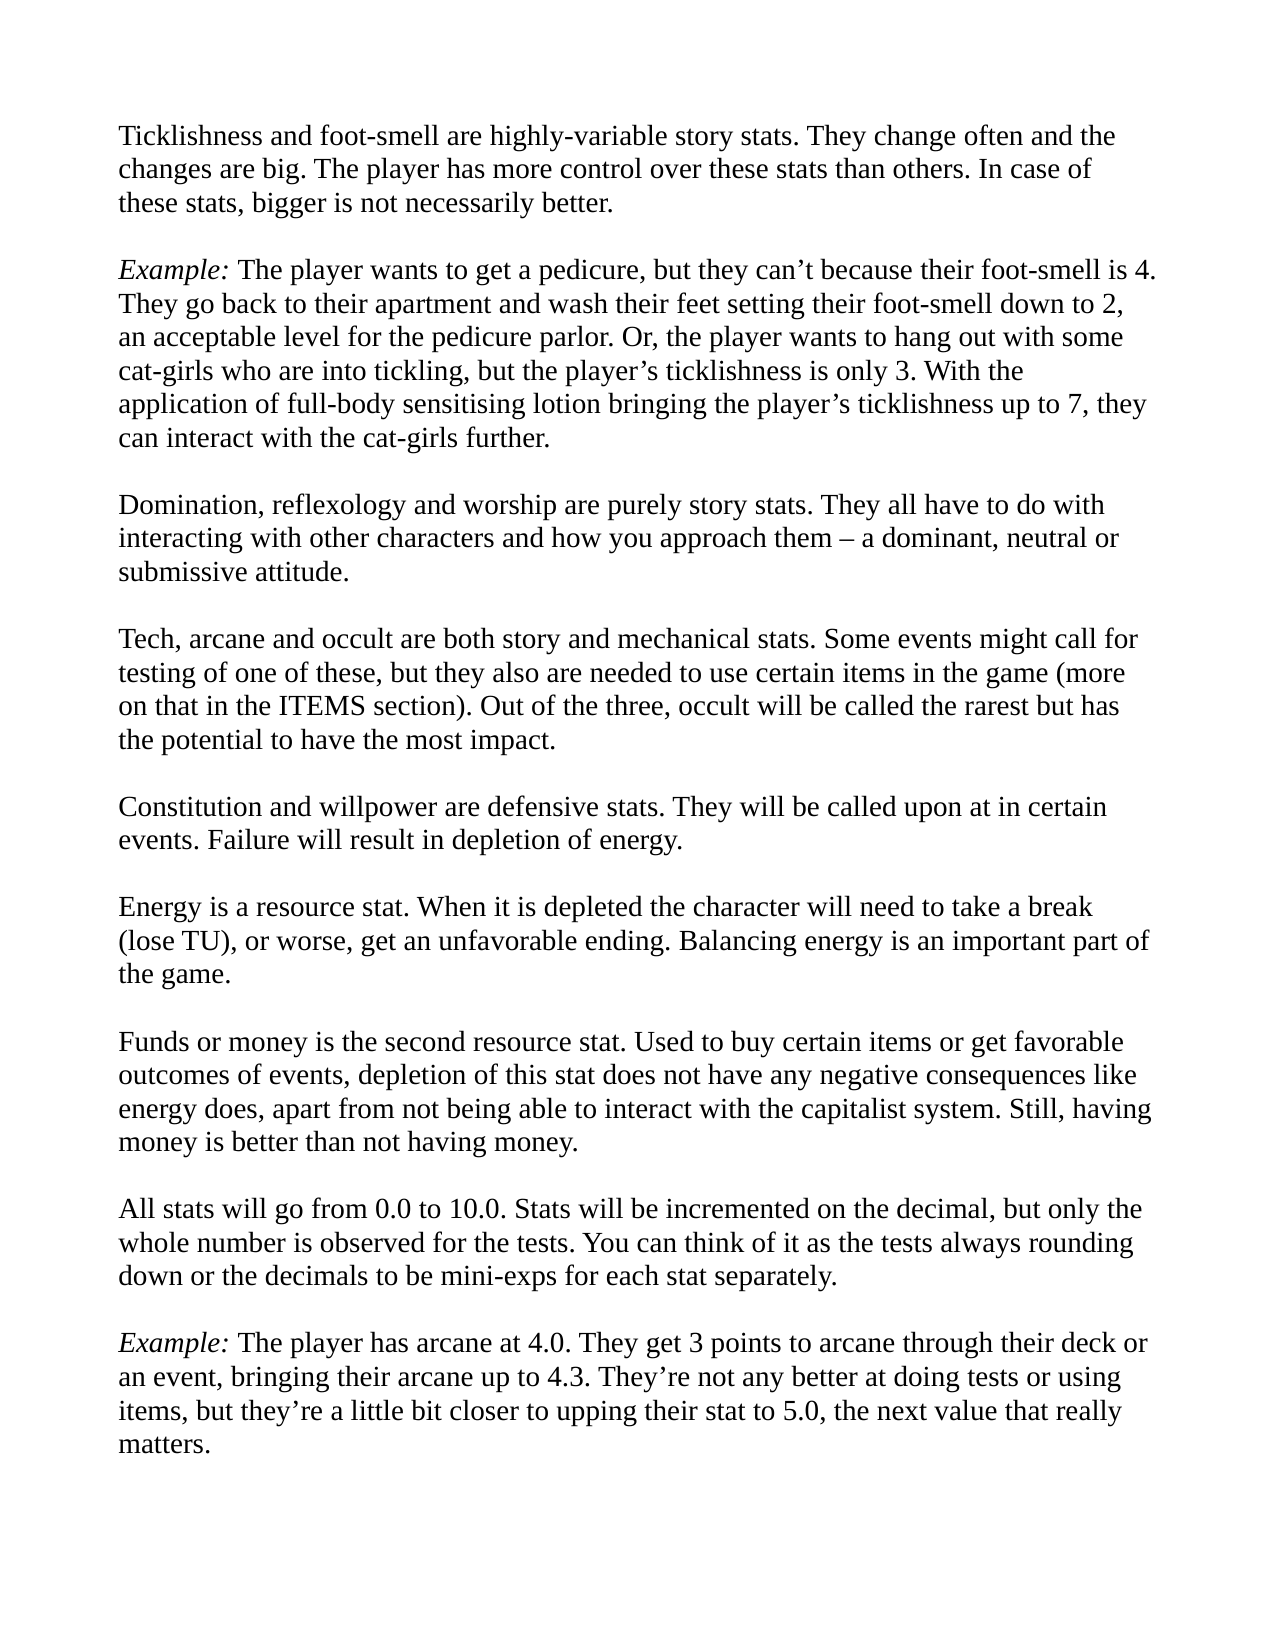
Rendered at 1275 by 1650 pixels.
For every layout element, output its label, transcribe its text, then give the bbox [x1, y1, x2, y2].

text Energy is a resource stat. When it is depleted the character will need to take a break (lose TU), or worse, get an unfavorable ending. Balancing energy is an important part of the game. [118, 889, 1157, 990]
text Example: The player wants to get a pedicure, but they can’t because their foot-smell is 4. They go back to their apartment and wash their feet setting their foot-smell down to 2, an acceptable level for the pedicure parlor. Or, the player wants to hang out with some cat-girls who are into tickling, but the player’s ticklishness is only 3. With the application of full-body sensitising lotion bringing the player’s ticklishness up to 7, they can interact with the cat-girls further. [118, 252, 1157, 453]
text Domination, reflexology and worship are purely story stats. They all have to do with interacting with other characters and how you approach them – a dominant, neutral or submissive attitude. [118, 487, 1157, 588]
text All stats will go from 0.0 to 10.0. Stats will be incremented on the decimal, but only the whole number is observed for the tests. You can think of it as the tests always rounding down or the decimals to be mini-exps for each stat separately. [118, 1191, 1157, 1292]
text Constitution and willpower are defensive stats. They will be called upon at in certain events. Failure will result in depletion of energy. [118, 789, 1157, 856]
text Funds or money is the second resource stat. Used to buy certain items or get favorable outcomes of events, depletion of this stat does not have any negative consequences like energy does, apart from not being able to interact with the capitalist system. Still, having money is better than not having money. [118, 1024, 1157, 1158]
text Example: The player has arcane at 4.0. They get 3 points to arcane through their deck or an event, bringing their arcane up to 4.3. They’re not any better at doing tests or using items, but they’re a little bit closer to upping their stat to 5.0, the next value that really matters. [118, 1326, 1157, 1460]
text Tech, arcane and occult are both story and mechanical stats. Some events might call for testing of one of these, but they also are needed to use certain items in the game (more on that in the ITEMS section). Out of the three, occult will be called the rarest but has the potential to have the most impact. [118, 621, 1157, 755]
text Ticklishness and foot-smell are highly-variable story stats. They change often and the changes are big. The player has more control over these stats than others. In case of these stats, bigger is not necessarily better. [118, 118, 1157, 219]
